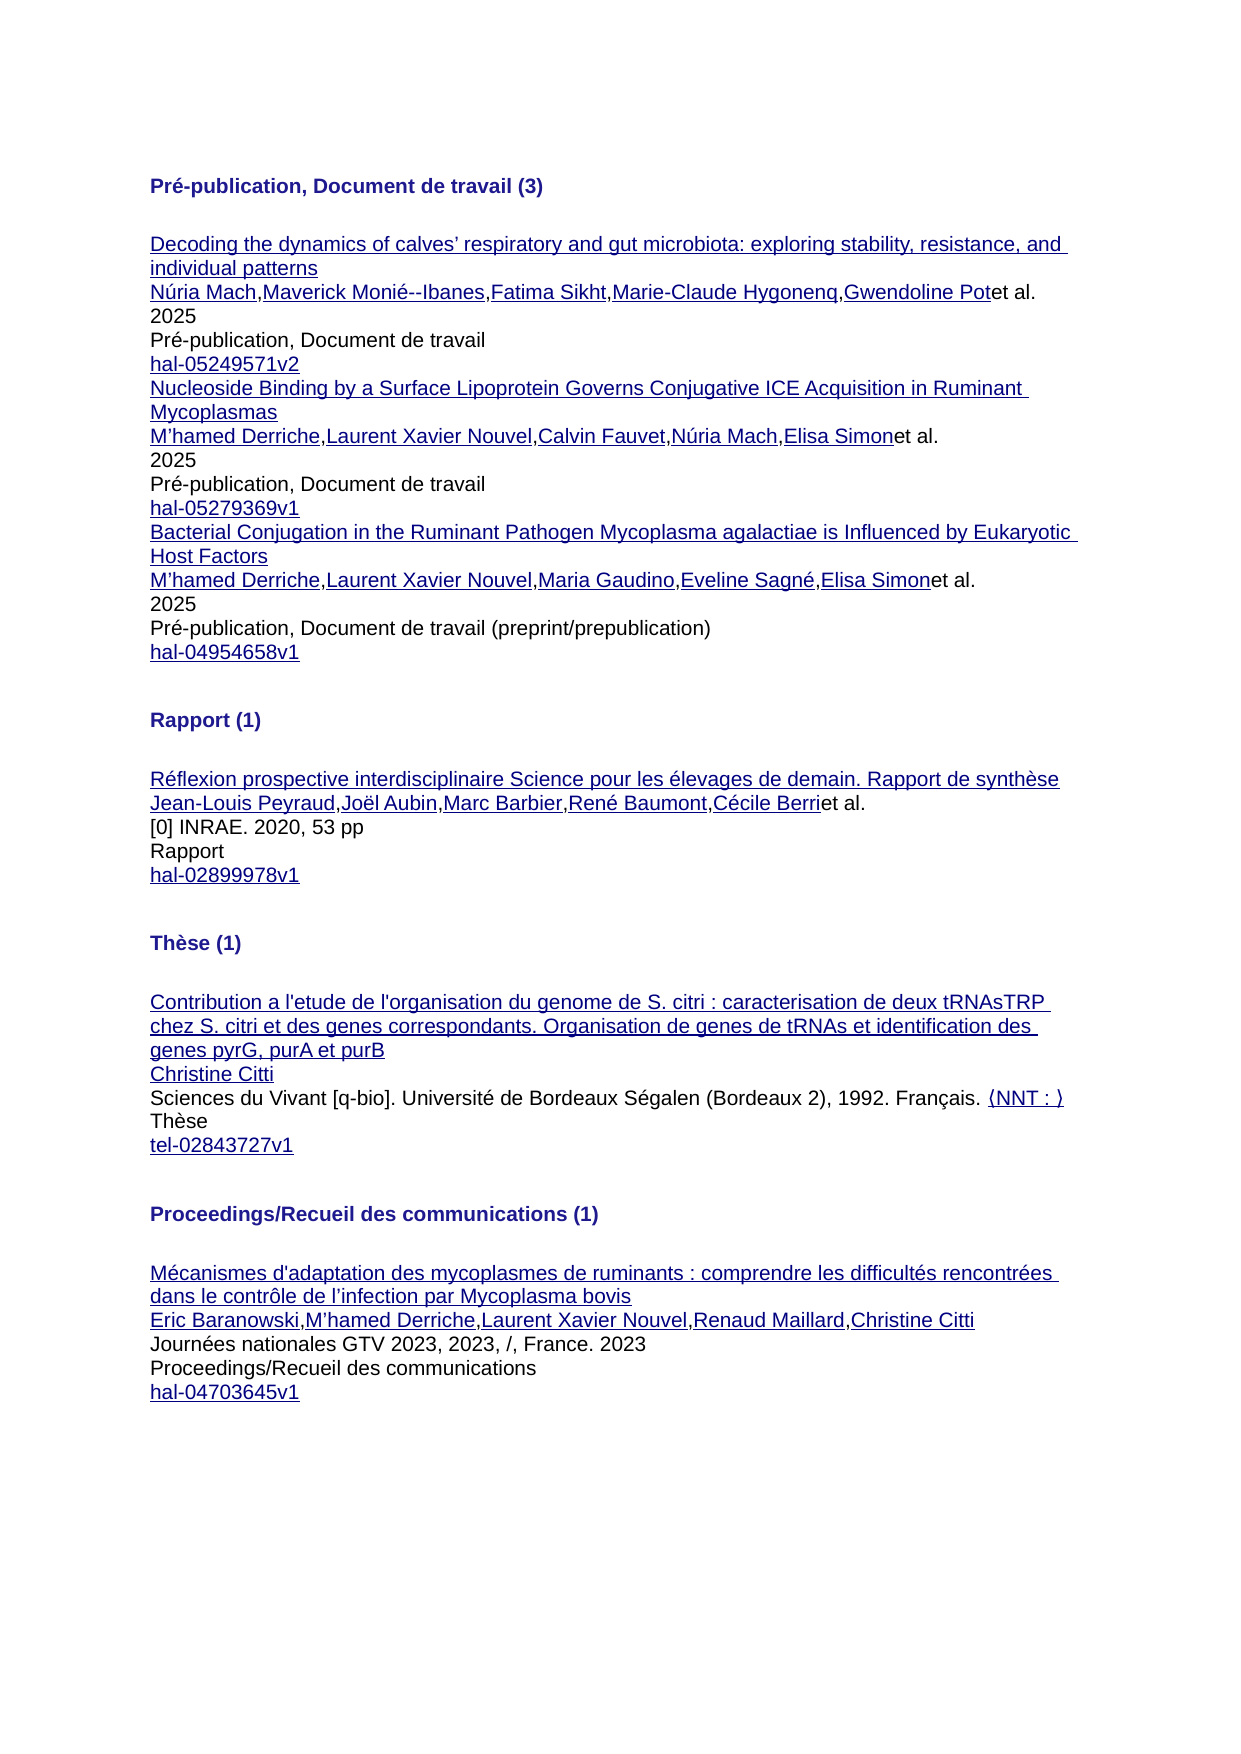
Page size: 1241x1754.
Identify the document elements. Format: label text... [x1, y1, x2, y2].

table_cell Bacterial Conjugation in the Ruminant Pathogen Mycoplasma agalactiae is Influenced by Eukaryotic Host Factors M’hamed Derriche,Laurent Xavier Nouvel,Maria Gaudino,Eveline Sagné,Elisa Simonet al. 2025 Pré-publication, Document de travail (preprint/prepublication) hal-04954658v1 [150, 520, 1090, 663]
subtitle Proceedings/Recueil des communications (1) [150, 1202, 1090, 1226]
table_header Réflexion prospective interdisciplinaire Science pour les élevages de demain. Rapport de synthèse Jean-Louis Peyraud,Joël Aubin,Marc Barbier,René Baumont,Cécile Berriet al. [0] INRAE. 2020, 53 pp Rapport hal-02899978v1 [150, 767, 1090, 886]
subtitle Pré-publication, Document de travail (3) [150, 174, 1090, 198]
table_header Contribution a l'etude de l'organisation du genome de S. citri : caracterisation de deux tRNAsTRP chez S. citri et des genes correspondants. Organisation de genes de tRNAs et identification des genes pyrG, purA et purB Christine Citti Sciences du Vivant [q-bio]. Université de Bordeaux Ségalen (Bordeaux 2), 1992. Français. ⟨NNT : ⟩ Thèse tel-02843727v1 [150, 990, 1090, 1157]
table_cell Nucleoside Binding by a Surface Lipoprotein Governs Conjugative ICE Acquisition in Ruminant Mycoplasmas M’hamed Derriche,Laurent Xavier Nouvel,Calvin Fauvet,Núria Mach,Elisa Simonet al. 2025 Pré-publication, Document de travail hal-05279369v1 [150, 376, 1090, 520]
subtitle Rapport (1) [150, 708, 1090, 732]
table_header Decoding the dynamics of calves’ respiratory and gut microbiota: exploring stability, resistance, and individual patterns Núria Mach,Maverick Monié--Ibanes,Fatima Sikht,Marie-Claude Hygonenq,Gwendoline Potet al. 2025 Pré-publication, Document de travail hal-05249571v2 [150, 232, 1090, 376]
subtitle Thèse (1) [150, 931, 1090, 955]
table_header Mécanismes d'adaptation des mycoplasmes de ruminants : comprendre les difficultés rencontrées dans le contrôle de l’infection par Mycoplasma bovis Eric Baranowski,M’hamed Derriche,Laurent Xavier Nouvel,Renaud Maillard,Christine Citti Journées nationales GTV 2023, 2023, /, France. 2023 Proceedings/Recueil des communications hal-04703645v1 [150, 1260, 1090, 1404]
